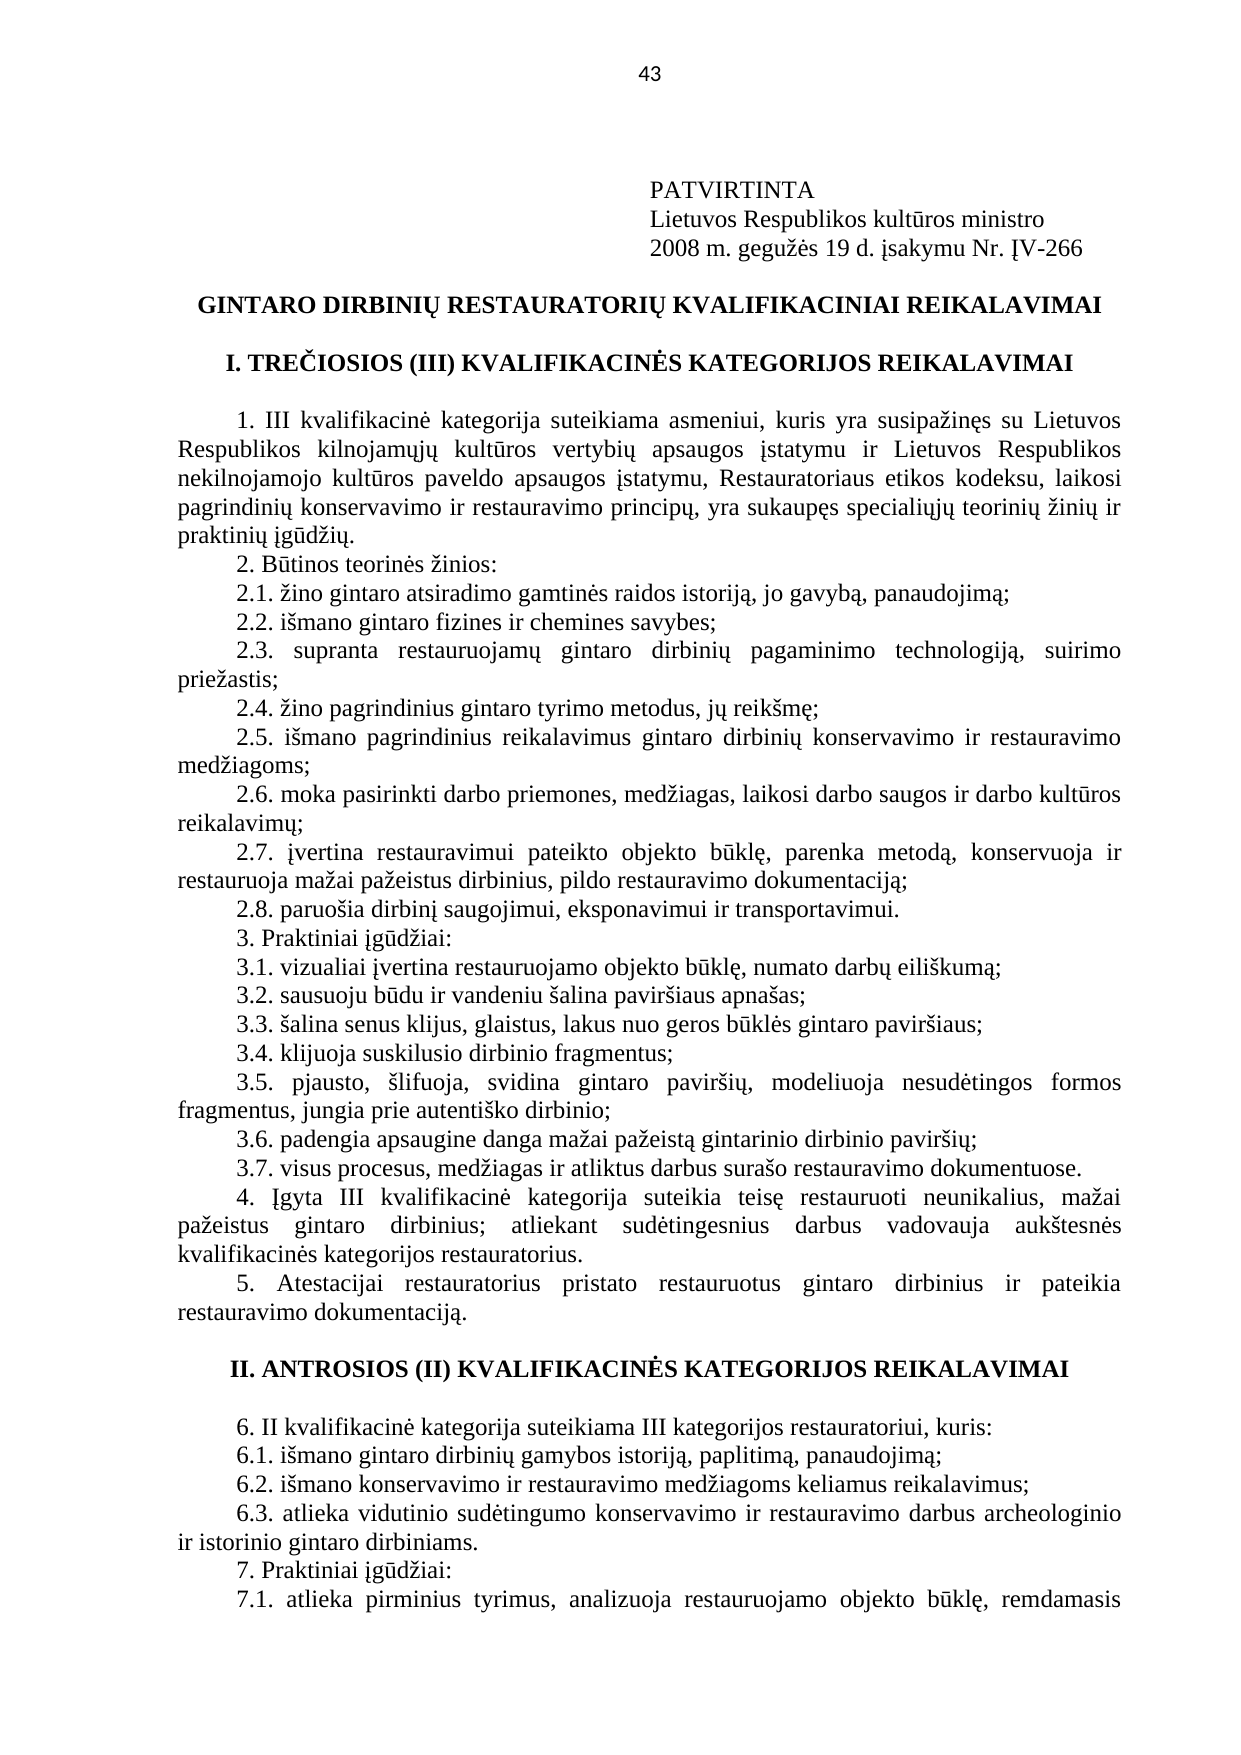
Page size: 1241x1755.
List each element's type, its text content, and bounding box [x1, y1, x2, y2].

text 3.5. pjausto, šlifuoja, svidina gintaro paviršių, modeliuoja nesudėtingos formos fragmentus, jungia prie autentiško dirbinio; [177, 1067, 1122, 1124]
text 2.5. išmano pagrindinius reikalavimus gintaro dirbinių konservavimo ir restauravimo medžiagoms; [177, 722, 1122, 779]
text 2008 m. gegužės 19 d. įsakymu Nr. ĮV-266 [649, 233, 1122, 262]
text 4. Įgyta III kvalifikacinė kategorija suteikia teisę restauruoti neunikalius, mažai pažeistus gintaro dirbinius; atliekant sudėtingesnius darbus vadovauja aukštesnės kvalifikacinės kategorijos restauratorius. [177, 1182, 1122, 1268]
text 2.7. įvertina restauravimui pateikto objekto būklę, parenka metodą, konservuoja ir restauruoja mažai pažeistus dirbinius, pildo restauravimo dokumentaciją; [177, 837, 1122, 894]
text Lietuvos Respublikos kultūros ministro [649, 204, 1122, 233]
text PATVIRTINTA [649, 176, 1122, 204]
text 2.4. žino pagrindinius gintaro tyrimo metodus, jų reikšmę; [177, 693, 1122, 722]
text 3.4. klijuoja suskilusio dirbinio fragmentus; [177, 1038, 1122, 1067]
text 3.2. sausuoju būdu ir vandeniu šalina paviršiaus apnašas; [177, 981, 1122, 1009]
text II. ANTROSIOS (II) KVALIFIKACINĖS KATEGORIJOS REIKALAVIMAI [177, 1354, 1122, 1383]
text 7.1. atlieka pirminius tyrimus, analizuoja restauruojamo objekto būklę, remdamasis [177, 1584, 1122, 1613]
text 2. Būtinos teorinės žinios: [177, 549, 1122, 578]
text 6. II kvalifikacinė kategorija suteikiama III kategorijos restauratoriui, kuris: [177, 1412, 1122, 1441]
text 6.3. atlieka vidutinio sudėtingumo konservavimo ir restauravimo darbus archeologinio ir istorinio gintaro dirbiniams. [177, 1498, 1122, 1556]
text 2.6. moka pasirinkti darbo priemones, medžiagas, laikosi darbo saugos ir darbo kultūros reikalavimų; [177, 779, 1122, 837]
text 3. Praktiniai įgūdžiai: [177, 923, 1122, 952]
text GINTARO DIRBINIŲ RESTAURATORIŲ KVALIFIKACINIAI REIKALAVIMAI [177, 291, 1122, 319]
text 7. Praktiniai įgūdžiai: [177, 1556, 1122, 1584]
text 6.2. išmano konservavimo ir restauravimo medžiagoms keliamus reikalavimus; [177, 1469, 1122, 1498]
text 2.8. paruošia dirbinį saugojimui, eksponavimui ir transportavimui. [177, 894, 1122, 923]
text 2.1. žino gintaro atsiradimo gamtinės raidos istoriją, jo gavybą, panaudojimą; [177, 578, 1122, 607]
text 1. III kvalifikacinė kategorija suteikiama asmeniui, kuris yra susipažinęs su Lietuvos Respublikos kilnojamųjų kultūros vertybių apsaugos įstatymu ir Lietuvos Respublikos nekilnojamojo kultūros paveldo apsaugos įstatymu, Restauratoriaus etikos kodeksu, laikosi pagrindinių konservavimo ir restauravimo principų, yra sukaupęs specialiųjų teorinių žinių ir praktinių įgūdžių. [177, 406, 1122, 549]
text 3.7. visus procesus, medžiagas ir atliktus darbus surašo restauravimo dokumentuose. [177, 1153, 1122, 1182]
text 3.1. vizualiai įvertina restauruojamo objekto būklę, numato darbų eiliškumą; [177, 952, 1122, 981]
text 3.3. šalina senus klijus, glaistus, lakus nuo geros būklės gintaro paviršiaus; [177, 1009, 1122, 1038]
text 2.3. supranta restauruojamų gintaro dirbinių pagaminimo technologiją, suirimo priežastis; [177, 636, 1122, 693]
text 3.6. padengia apsaugine danga mažai pažeistą gintarinio dirbinio paviršių; [177, 1124, 1122, 1153]
text I. TREČIOSIOS (III) KVALIFIKACINĖS KATEGORIJOS REIKALAVIMAI [177, 348, 1122, 377]
text 2.2. išmano gintaro fizines ir chemines savybes; [177, 607, 1122, 636]
text 5. Atestacijai restauratorius pristato restauruotus gintaro dirbinius ir pateikia restauravimo dokumentaciją. [177, 1268, 1122, 1326]
text 6.1. išmano gintaro dirbinių gamybos istoriją, paplitimą, panaudojimą; [177, 1441, 1122, 1469]
